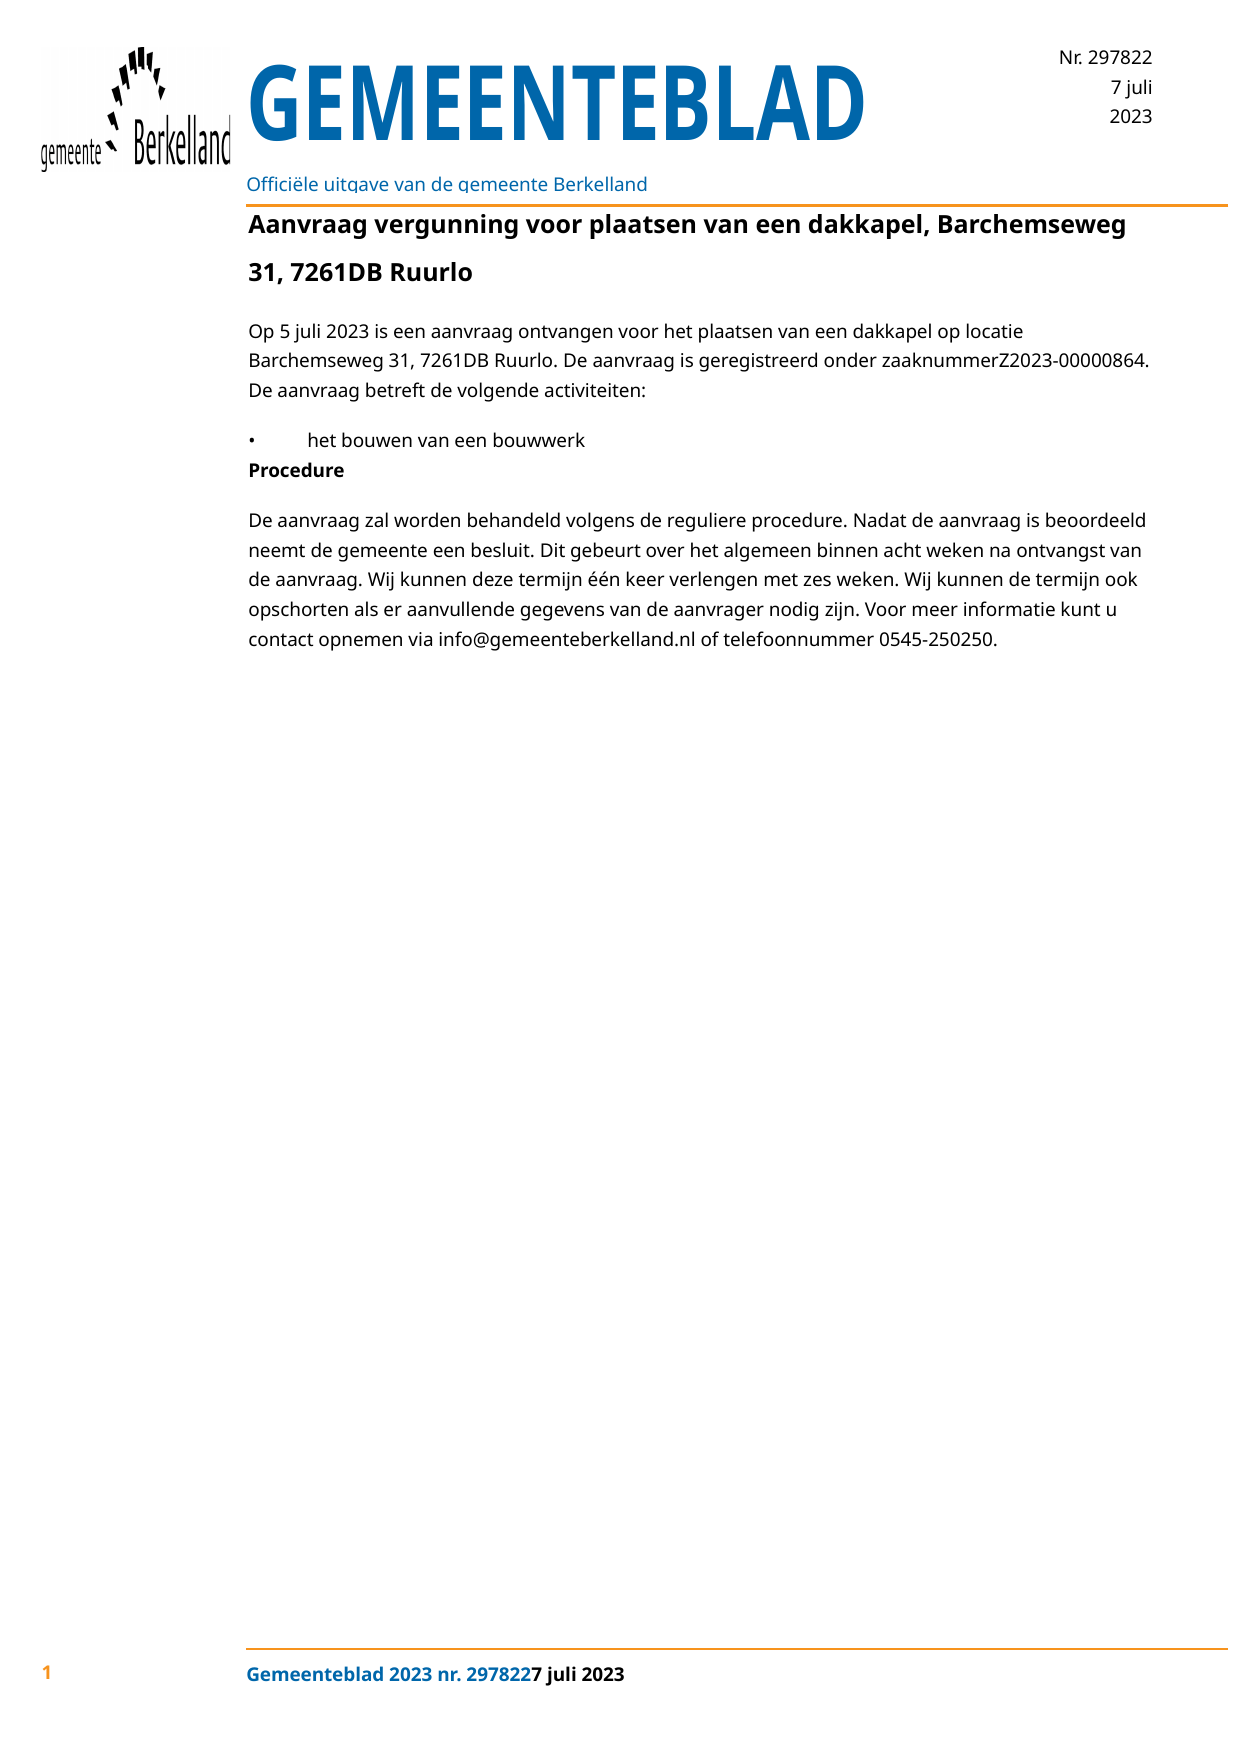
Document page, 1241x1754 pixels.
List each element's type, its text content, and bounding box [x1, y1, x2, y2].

picture [41, 47, 231, 172]
list het bouwen van een bouwwerk [248, 427, 1152, 453]
text Op 5 juli 2023 is een aanvraag ontvangen voor het plaatsen van een dakkapel op locatie Barchemseweg 31, 7261DB Ruurlo. De aanvraag is geregistreerd onder zaaknummerZ2023-00000864. De aanvraag betreft de volgende activiteiten: [248, 318, 1152, 403]
text De aanvraag zal worden behandeld volgens de reguliere procedure. Nadat de aanvraag is beoordeeld neemt de gemeente een besluit. Dit gebeurt over het algemeen binnen acht weken na ontvangst van de aanvraag. Wij kunnen deze termijn één keer verlengen met zes weken. Wij kunnen de termijn ook opschorten als er aanvullende gegevens van de aanvrager nodig zijn. Voor meer informatie kunt u contact opnemen via info@gemeenteberkelland.nl of telefoonnummer 0545-250250. [248, 507, 1152, 652]
text Aanvraag vergunning voor plaatsen van een dakkapel, Barchemseweg 31, 7261DB Ruurlo [248, 207, 1152, 288]
text Procedure [248, 457, 1152, 483]
